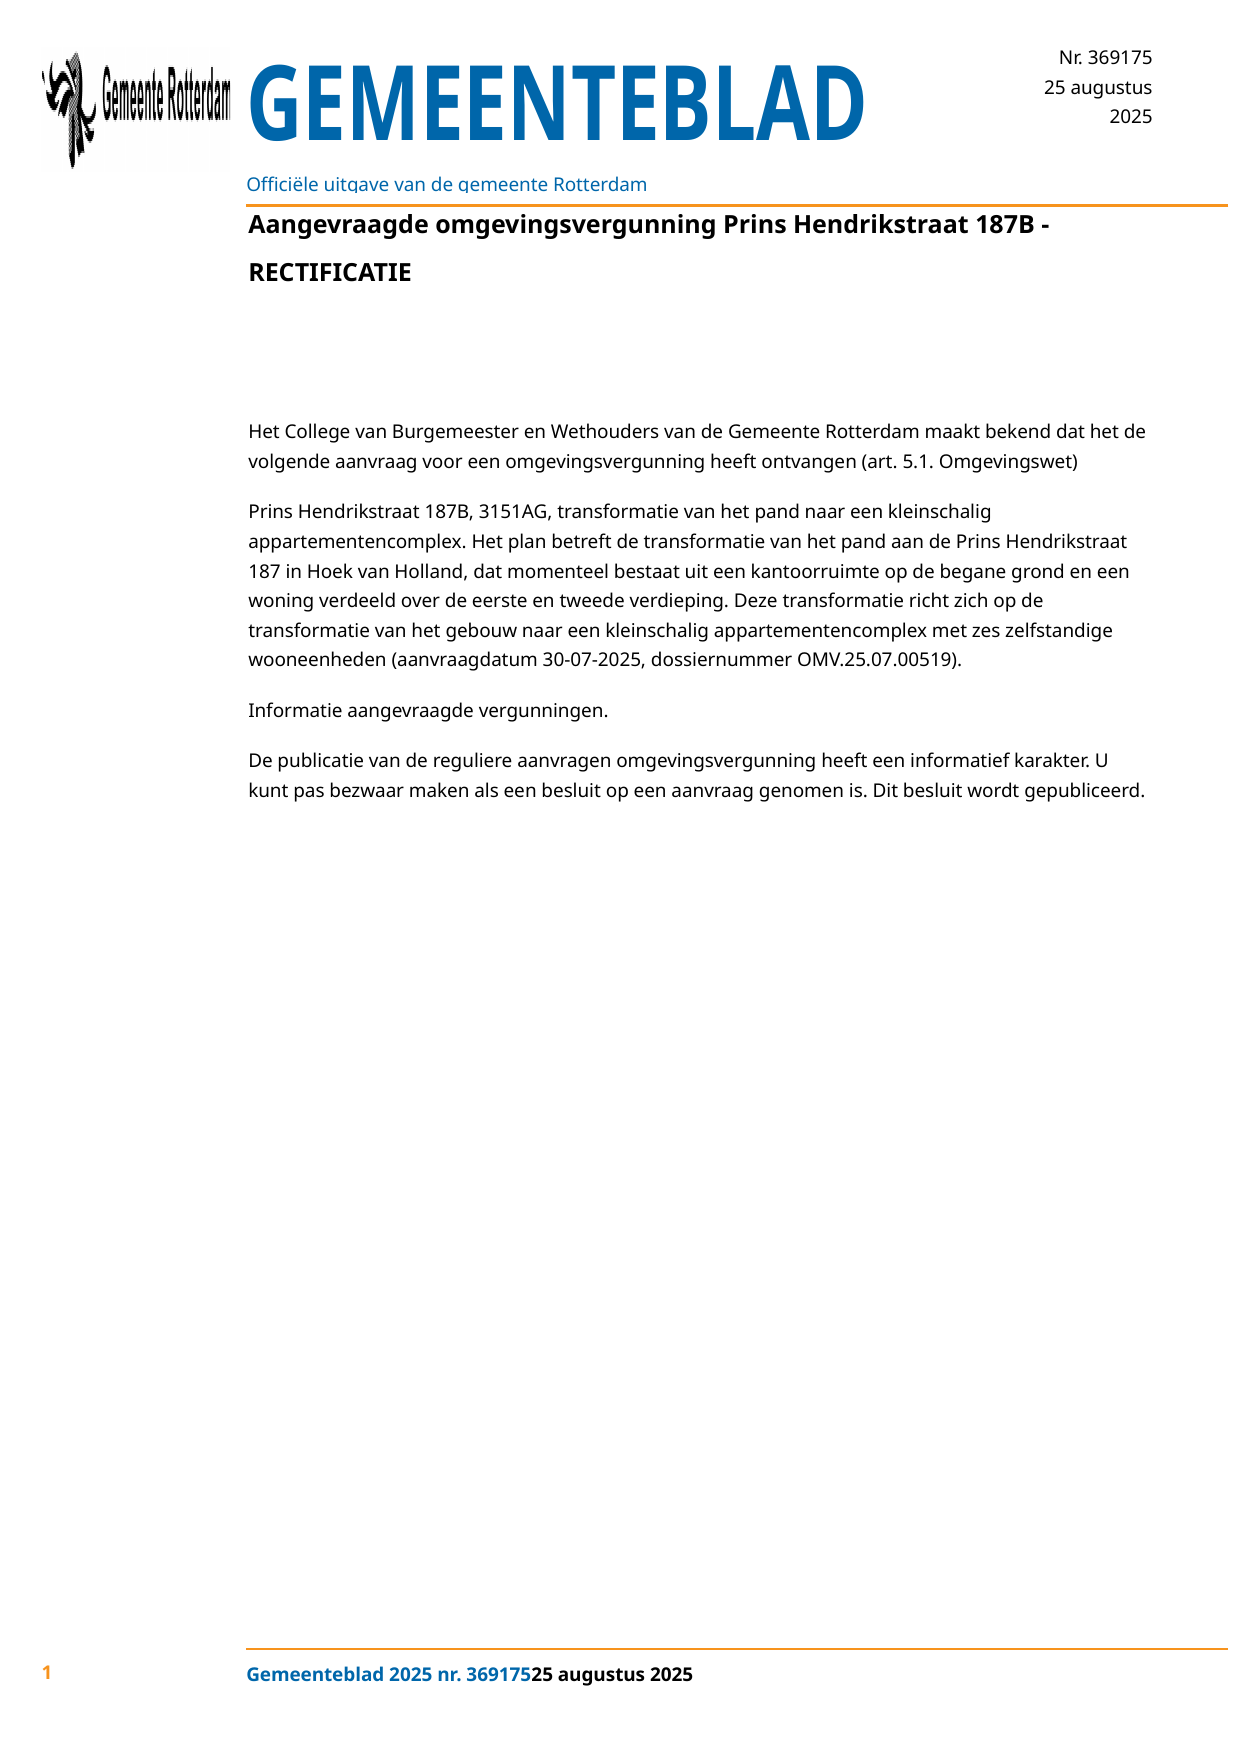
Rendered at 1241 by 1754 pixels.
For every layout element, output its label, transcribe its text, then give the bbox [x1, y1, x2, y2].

text De publicatie van de reguliere aanvragen omgevingsvergunning heeft een informatief karakter. U kunt pas bezwaar maken als een besluit op een aanvraag genomen is. Dit besluit wordt gepubliceerd. [248, 747, 1152, 803]
picture [41, 47, 231, 172]
text Aangevraagde omgevingsvergunning Prins Hendrikstraat 187B - RECTIFICATIE [248, 207, 1152, 288]
text Prins Hendrikstraat 187B, 3151AG, transformatie van het pand naar een kleinschalig appartementencomplex. Het plan betreft de transformatie van het pand aan de Prins Hendrikstraat 187 in Hoek van Holland, dat momenteel bestaat uit een kantoorruimte op de begane grond en een woning verdeeld over de eerste en tweede verdieping. Deze transformatie richt zich op de transformatie van het gebouw naar een kleinschalig appartementencomplex met zes zelfstandige wooneenheden (aanvraagdatum 30-07-2025, dossiernummer OMV.25.07.00519). [248, 499, 1152, 672]
text Het College van Burgemeester en Wethouders van de Gemeente Rotterdam maakt bekend dat het de volgende aanvraag voor een omgevingsvergunning heeft ontvangen (art. 5.1. Omgevingswet) [248, 419, 1152, 474]
text Informatie aangevraagde vergunningen. [248, 697, 1152, 723]
